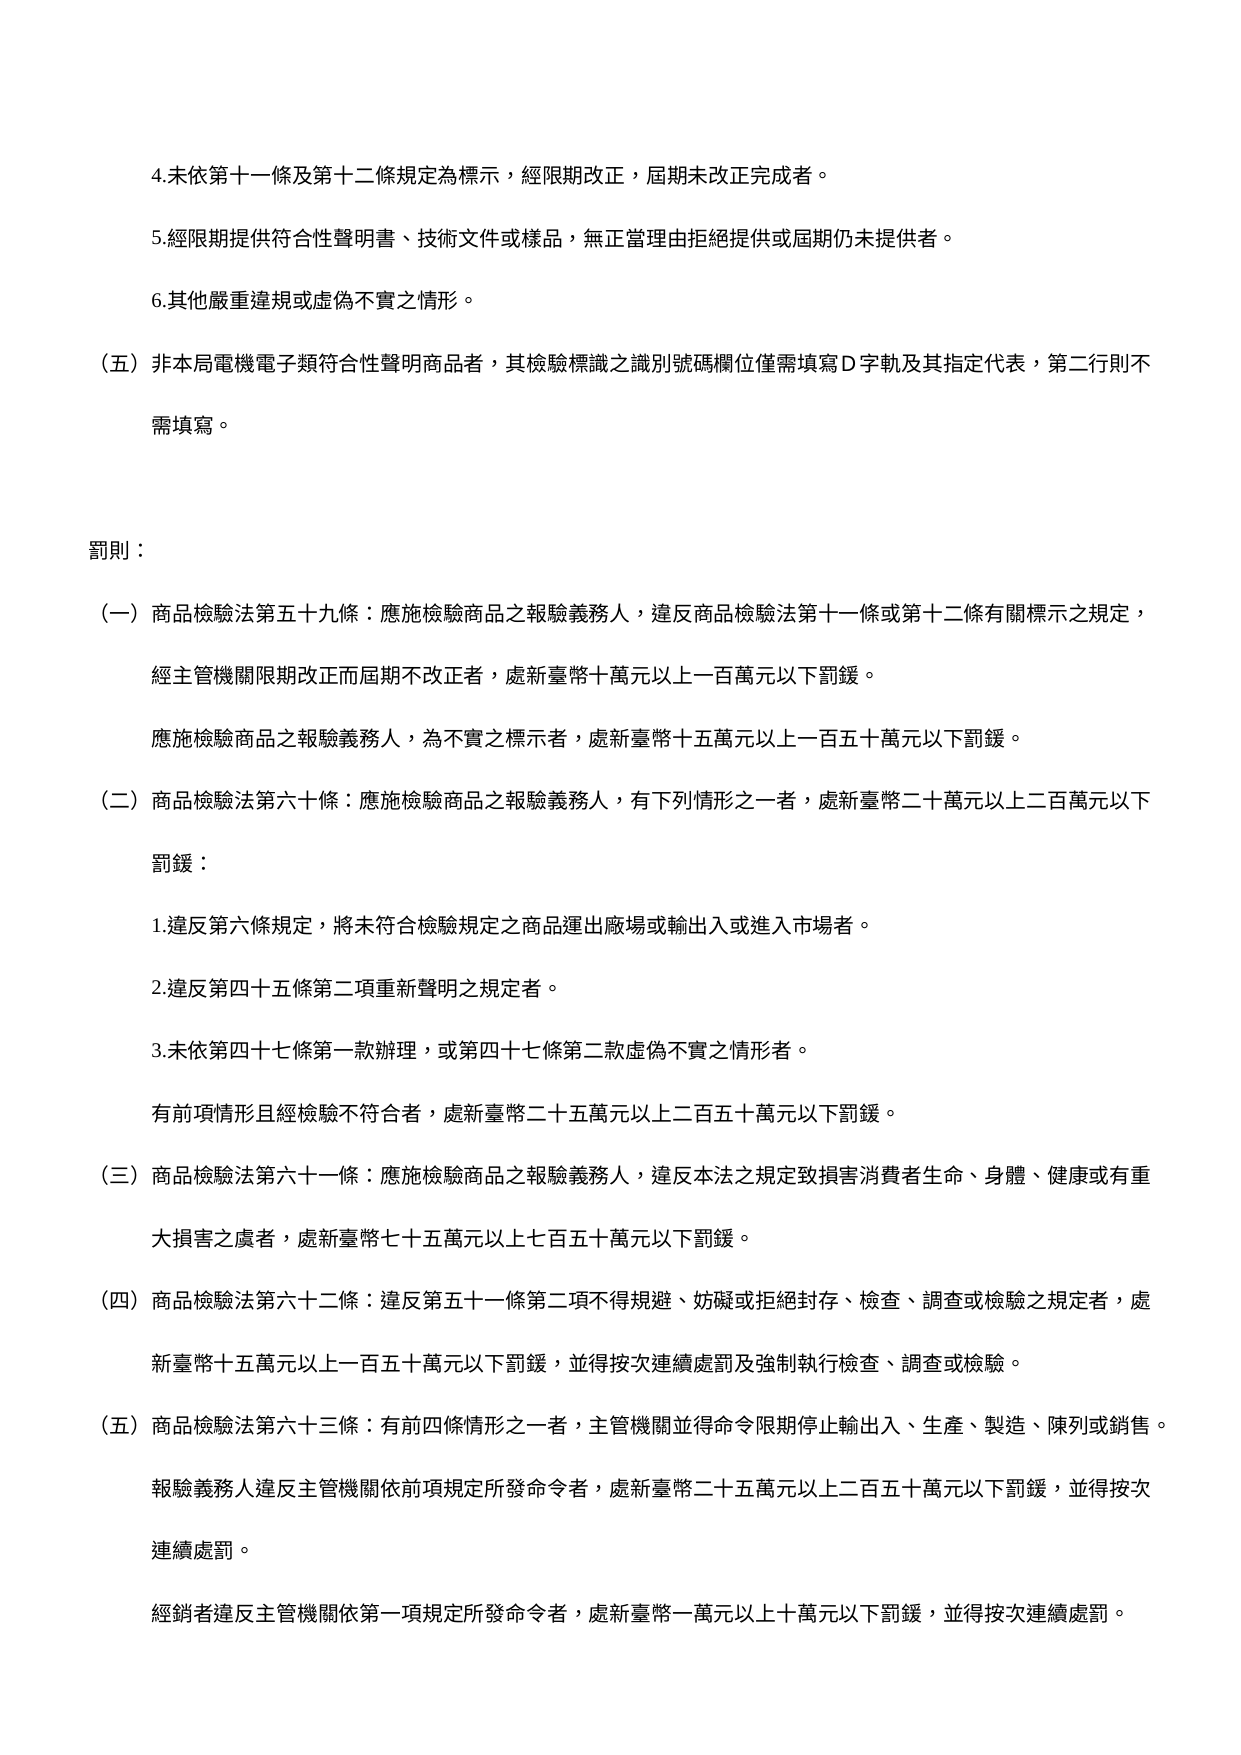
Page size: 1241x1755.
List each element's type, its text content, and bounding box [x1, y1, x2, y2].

text 報驗義務人違反主管機關依前項規定所發命令者，處新臺幣二十五萬元以上二百五十萬元以下罰鍰，並得按次連續處罰。 [151, 1445, 1152, 1570]
text 經銷者違反主管機關依第一項規定所發命令者，處新臺幣一萬元以上十萬元以下罰鍰，並得按次連續處罰。 [151, 1570, 1152, 1633]
text 6.其他嚴重違規或虛偽不實之情形。 [151, 258, 1152, 320]
text 罰則： [89, 508, 1152, 570]
text （四）商品檢驗法第六十二條：違反第五十一條第二項不得規避、妨礙或拒絕封存、檢查、調查或檢驗之規定者，處新臺幣十五萬元以上一百五十萬元以下罰鍰，並得按次連續處罰及強制執行檢查、調查或檢驗。 [89, 1258, 1152, 1383]
text 1.違反第六條規定，將未符合檢驗規定之商品運出廠場或輸出入或進入市場者。 [151, 883, 1152, 945]
text 2.違反第四十五條第二項重新聲明之規定者。 [151, 945, 1152, 1008]
text 3.未依第四十七條第一款辦理，或第四十七條第二款虛偽不實之情形者。 [151, 1008, 1152, 1070]
text （五）商品檢驗法第六十三條：有前四條情形之一者，主管機關並得命令限期停止輸出入、生產、製造、陳列或銷售。 [89, 1383, 1152, 1445]
text （五）非本局電機電子類符合性聲明商品者，其檢驗標識之識別號碼欄位僅需填寫Ｄ字軌及其指定代表，第二行則不需填寫。 [89, 320, 1152, 445]
text 5.經限期提供符合性聲明書、技術文件或樣品，無正當理由拒絕提供或屆期仍未提供者。 [151, 195, 1152, 258]
text 4.未依第十一條及第十二條規定為標示，經限期改正，屆期未改正完成者。 [151, 133, 1152, 195]
text 有前項情形且經檢驗不符合者，處新臺幣二十五萬元以上二百五十萬元以下罰鍰。 [151, 1070, 1152, 1133]
text （二）商品檢驗法第六十條：應施檢驗商品之報驗義務人，有下列情形之一者，處新臺幣二十萬元以上二百萬元以下罰鍰： [89, 758, 1152, 883]
text （三）商品檢驗法第六十一條：應施檢驗商品之報驗義務人，違反本法之規定致損害消費者生命、身體、健康或有重大損害之虞者，處新臺幣七十五萬元以上七百五十萬元以下罰鍰。 [89, 1133, 1152, 1258]
text （一）商品檢驗法第五十九條：應施檢驗商品之報驗義務人，違反商品檢驗法第十一條或第十二條有關標示之規定，經主管機關限期改正而屆期不改正者，處新臺幣十萬元以上一百萬元以下罰鍰。 [89, 570, 1152, 695]
text 應施檢驗商品之報驗義務人，為不實之標示者，處新臺幣十五萬元以上一百五十萬元以下罰鍰。 [151, 695, 1152, 758]
